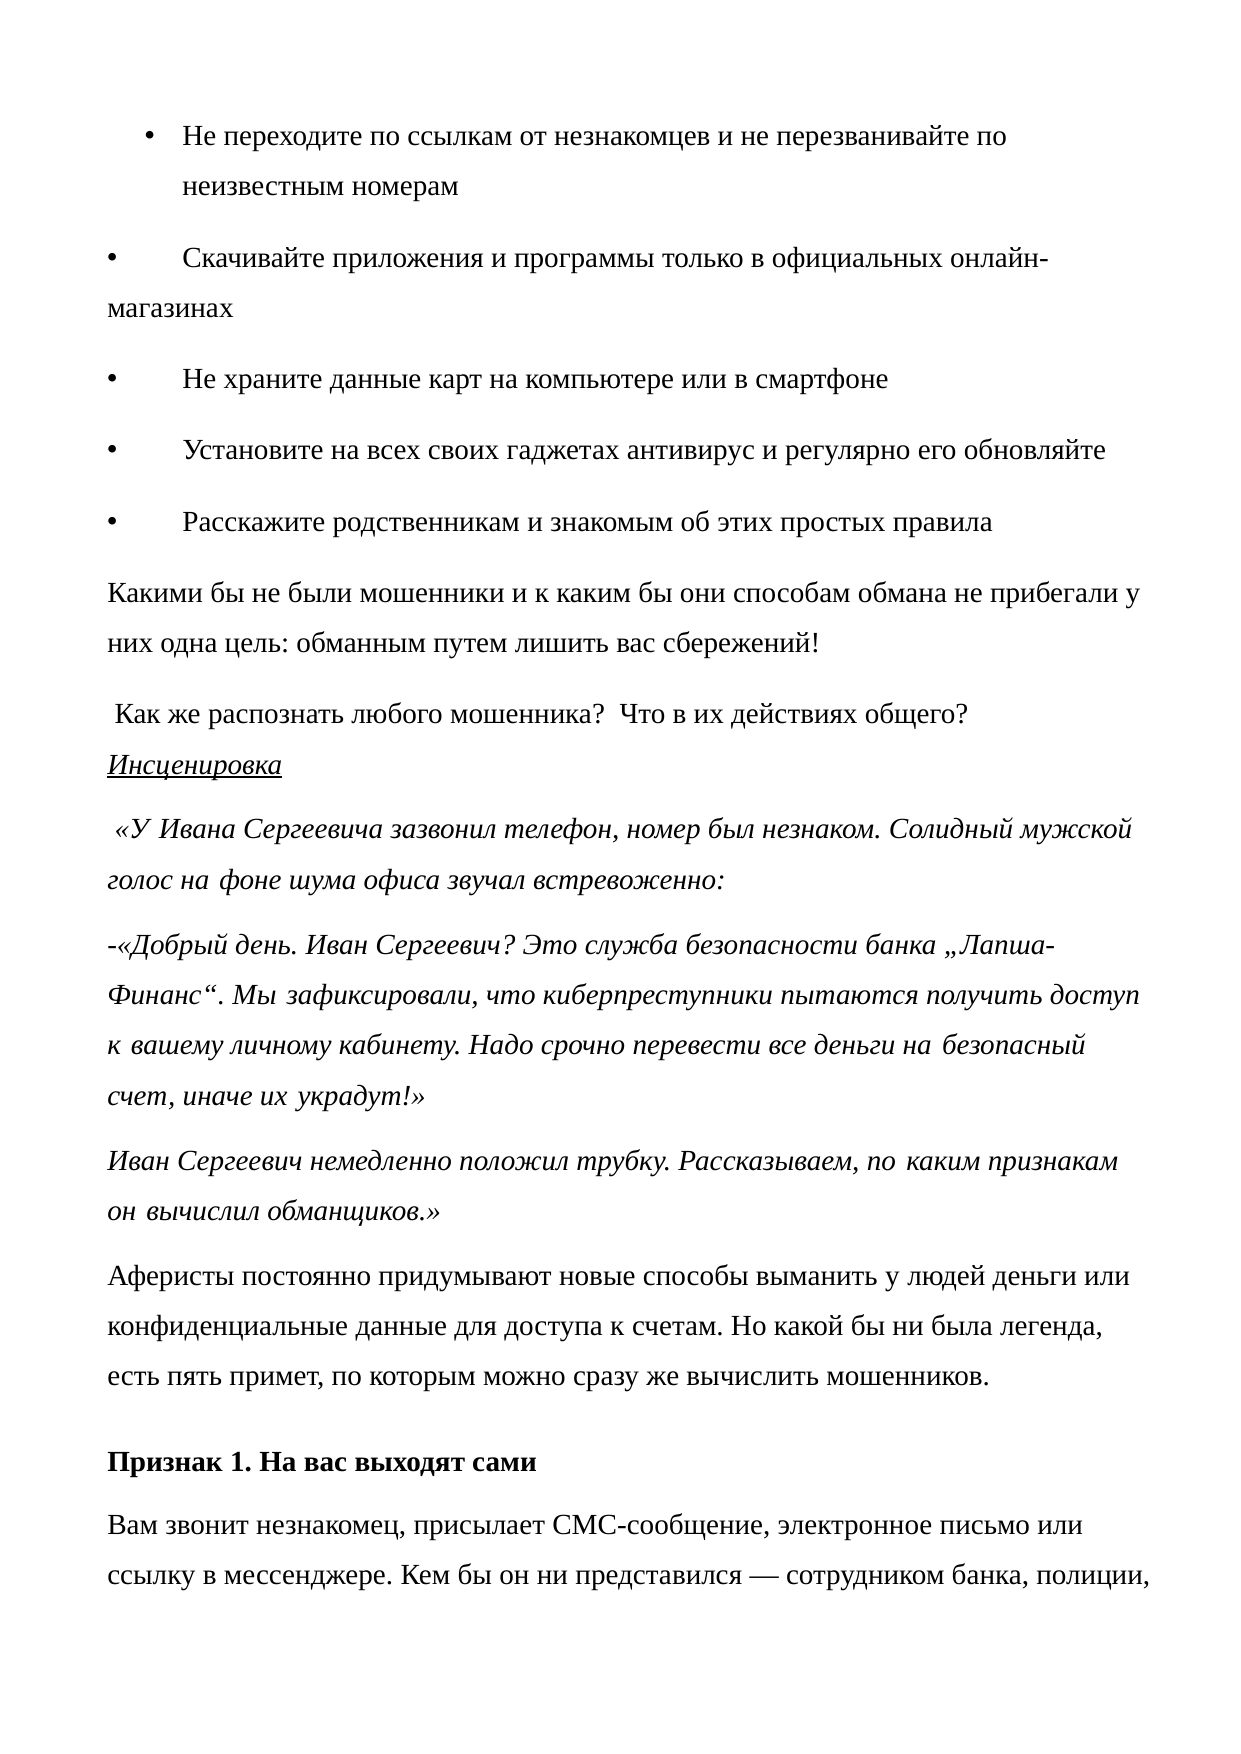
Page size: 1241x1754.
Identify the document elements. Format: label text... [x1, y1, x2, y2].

list Расскажите родственникам и знакомым об этих простых правила [107, 504, 1151, 537]
text Иван Сергеевич немедленно положил трубку. Рассказываем, по каким признакам он вычислил обманщиков.» [107, 1143, 1151, 1227]
text -«Добрый день. Иван Сергеевич? Это служба безопасности банка „Лапша-Финанс“. Мы зафиксировали, что киберпреступники пытаются получить доступ к вашему личному кабинету. Надо срочно перевести все деньги на безопасный счет, иначе их украдут!» [107, 927, 1151, 1111]
list Не переходите по ссылкам от незнакомцев и не перезванивайте по неизвестным номерам [144, 118, 1151, 202]
text Как же распознать любого мошенника? Что в их действиях общего? [107, 696, 1151, 730]
text Вам звонит незнакомец, присылает СМС-сообщение, электронное письмо или ссылку в мессенджере. Кем бы он ни представился — сотрудником банка, полиции, [107, 1507, 1151, 1591]
text «У Ивана Сергеевича зазвонил телефон, номер был незнаком. Солидный мужской голос на фоне шума офиса звучал встревоженно: [107, 812, 1151, 896]
text Какими бы не были мошенники и к каким бы они способам обмана не прибегали у них одна цель: обманным путем лишить вас сбережений! [107, 575, 1151, 659]
subtitle Признак 1. На вас выходят сами [107, 1444, 1151, 1478]
text Инсценировка [107, 747, 1151, 780]
list Установите на всех своих гаджетах антивирус и регулярно его обновляйте [107, 432, 1151, 466]
list Не храните данные карт на компьютере или в смартфоне [107, 361, 1151, 395]
text Аферисты постоянно придумывают новые способы выманить у людей деньги или конфиденциальные данные для доступа к счетам. Но какой бы ни была легенда, есть пять примет, по которым можно сразу же вычислить мошенников. [107, 1258, 1151, 1392]
list Скачивайте приложения и программы только в официальных онлайн-магазинах [107, 240, 1151, 324]
